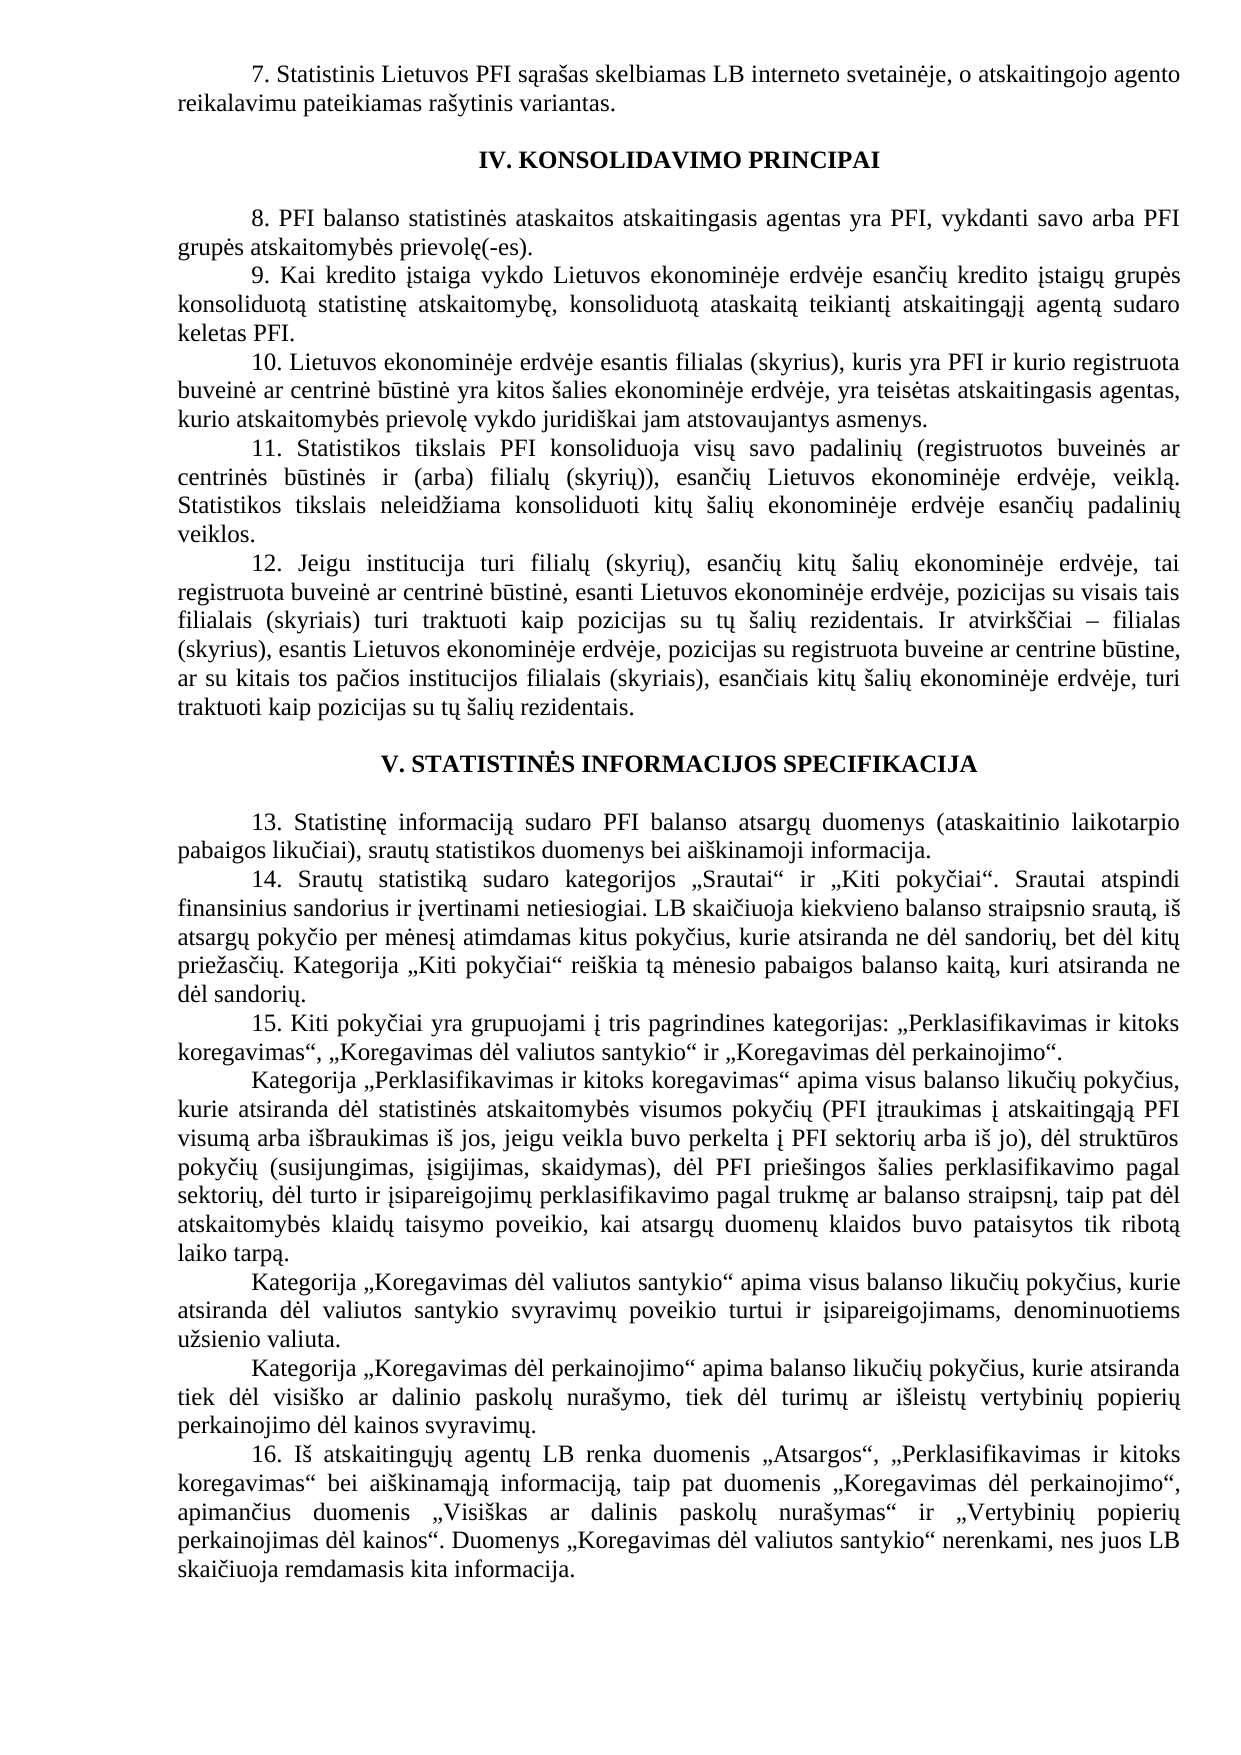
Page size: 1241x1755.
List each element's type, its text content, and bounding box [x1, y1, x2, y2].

text 9. Kai kredito įstaiga vykdo Lietuvos ekonominėje erdvėje esančių kredito įstaigų grupės konsoliduotą statistinę atskaitomybę, konsoliduotą ataskaitą teikiantį atskaitingąjį agentą sudaro keletas PFI. [177, 260, 1181, 347]
text 10. Lietuvos ekonominėje erdvėje esantis filialas (skyrius), kuris yra PFI ir kurio registruota buveinė ar centrinė būstinė yra kitos šalies ekonominėje erdvėje, yra teisėtas atskaitingasis agentas, kurio atskaitomybės prievolę vykdo juridiškai jam atstovaujantys asmenys. [177, 347, 1181, 433]
text V. STATISTINĖS INFORMACIJOS SPECIFIKACIJA [177, 749, 1181, 778]
text 13. Statistinę informaciją sudaro PFI balanso atsargų duomenys (ataskaitinio laikotarpio pabaigos likučiai), srautų statistikos duomenys bei aiškinamoji informacija. [177, 807, 1181, 864]
text 15. Kiti pokyčiai yra grupuojami į tris pagrindines kategorijas: „Perklasifikavimas ir kitoks koregavimas“, „Koregavimas dėl valiutos santykio“ ir „Koregavimas dėl perkainojimo“. [177, 1008, 1181, 1065]
text 8. PFI balanso statistinės ataskaitos atskaitingasis agentas yra PFI, vykdanti savo arba PFI grupės atskaitomybės prievolę(-es). [177, 203, 1181, 260]
text 14. Srautų statistiką sudaro kategorijos „Srautai“ ir „Kiti pokyčiai“. Srautai atspindi finansinius sandorius ir įvertinami netiesiogiai. LB skaičiuoja kiekvieno balanso straipsnio srautą, iš atsargų pokyčio per mėnesį atimdamas kitus pokyčius, kurie atsiranda ne dėl sandorių, bet dėl kitų priežasčių. Kategorija „Kiti pokyčiai“ reiškia tą mėnesio pabaigos balanso kaitą, kuri atsiranda ne dėl sandorių. [177, 864, 1181, 1008]
text 7. Statistinis Lietuvos PFI sąrašas skelbiamas LB interneto svetainėje, o atskaitingojo agento reikalavimu pateikiamas rašytinis variantas. [177, 59, 1181, 117]
text 11. Statistikos tikslais PFI konsoliduoja visų savo padalinių (registruotos buveinės ar centrinės būstinės ir (arba) filialų (skyrių)), esančių Lietuvos ekonominėje erdvėje, veiklą. Statistikos tikslais neleidžiama konsoliduoti kitų šalių ekonominėje erdvėje esančių padalinių veiklos. [177, 433, 1181, 548]
text 12. Jeigu institucija turi filialų (skyrių), esančių kitų šalių ekonominėje erdvėje, tai registruota buveinė ar centrinė būstinė, esanti Lietuvos ekonominėje erdvėje, pozicijas su visais tais filialais (skyriais) turi traktuoti kaip pozicijas su tų šalių rezidentais. Ir atvirkščiai – filialas (skyrius), esantis Lietuvos ekonominėje erdvėje, pozicijas su registruota buveine ar centrine būstine, ar su kitais tos pačios institucijos filialais (skyriais), esančiais kitų šalių ekonominėje erdvėje, turi traktuoti kaip pozicijas su tų šalių rezidentais. [177, 548, 1181, 720]
text Kategorija „Perklasifikavimas ir kitoks koregavimas“ apima visus balanso likučių pokyčius, kurie atsiranda dėl statistinės atskaitomybės visumos pokyčių (PFI įtraukimas į atskaitingąją PFI visumą arba išbraukimas iš jos, jeigu veikla buvo perkelta į PFI sektorių arba iš jo), dėl struktūros pokyčių (susijungimas, įsigijimas, skaidymas), dėl PFI priešingos šalies perklasifikavimo pagal sektorių, dėl turto ir įsipareigojimų perklasifikavimo pagal trukmę ar balanso straipsnį, taip pat dėl atskaitomybės klaidų taisymo poveikio, kai atsargų duomenų klaidos buvo pataisytos tik ribotą laiko tarpą. [177, 1065, 1181, 1267]
text Kategorija „Koregavimas dėl perkainojimo“ apima balanso likučių pokyčius, kurie atsiranda tiek dėl visiško ar dalinio paskolų nurašymo, tiek dėl turimų ar išleistų vertybinių popierių perkainojimo dėl kainos svyravimų. [177, 1353, 1181, 1439]
text 16. Iš atskaitingųjų agentų LB renka duomenis „Atsargos“, „Perklasifikavimas ir kitoks koregavimas“ bei aiškinamąją informaciją, taip pat duomenis „Koregavimas dėl perkainojimo“, apimančius duomenis „Visiškas ar dalinis paskolų nurašymas“ ir „Vertybinių popierių perkainojimas dėl kainos“. Duomenys „Koregavimas dėl valiutos santykio“ nerenkami, nes juos LB skaičiuoja remdamasis kita informacija. [177, 1439, 1181, 1583]
text Kategorija „Koregavimas dėl valiutos santykio“ apima visus balanso likučių pokyčius, kurie atsiranda dėl valiutos santykio svyravimų poveikio turtui ir įsipareigojimams, denominuotiems užsienio valiuta. [177, 1267, 1181, 1353]
text IV. KONSOLIDAVIMO PRINCIPAI [177, 145, 1181, 174]
